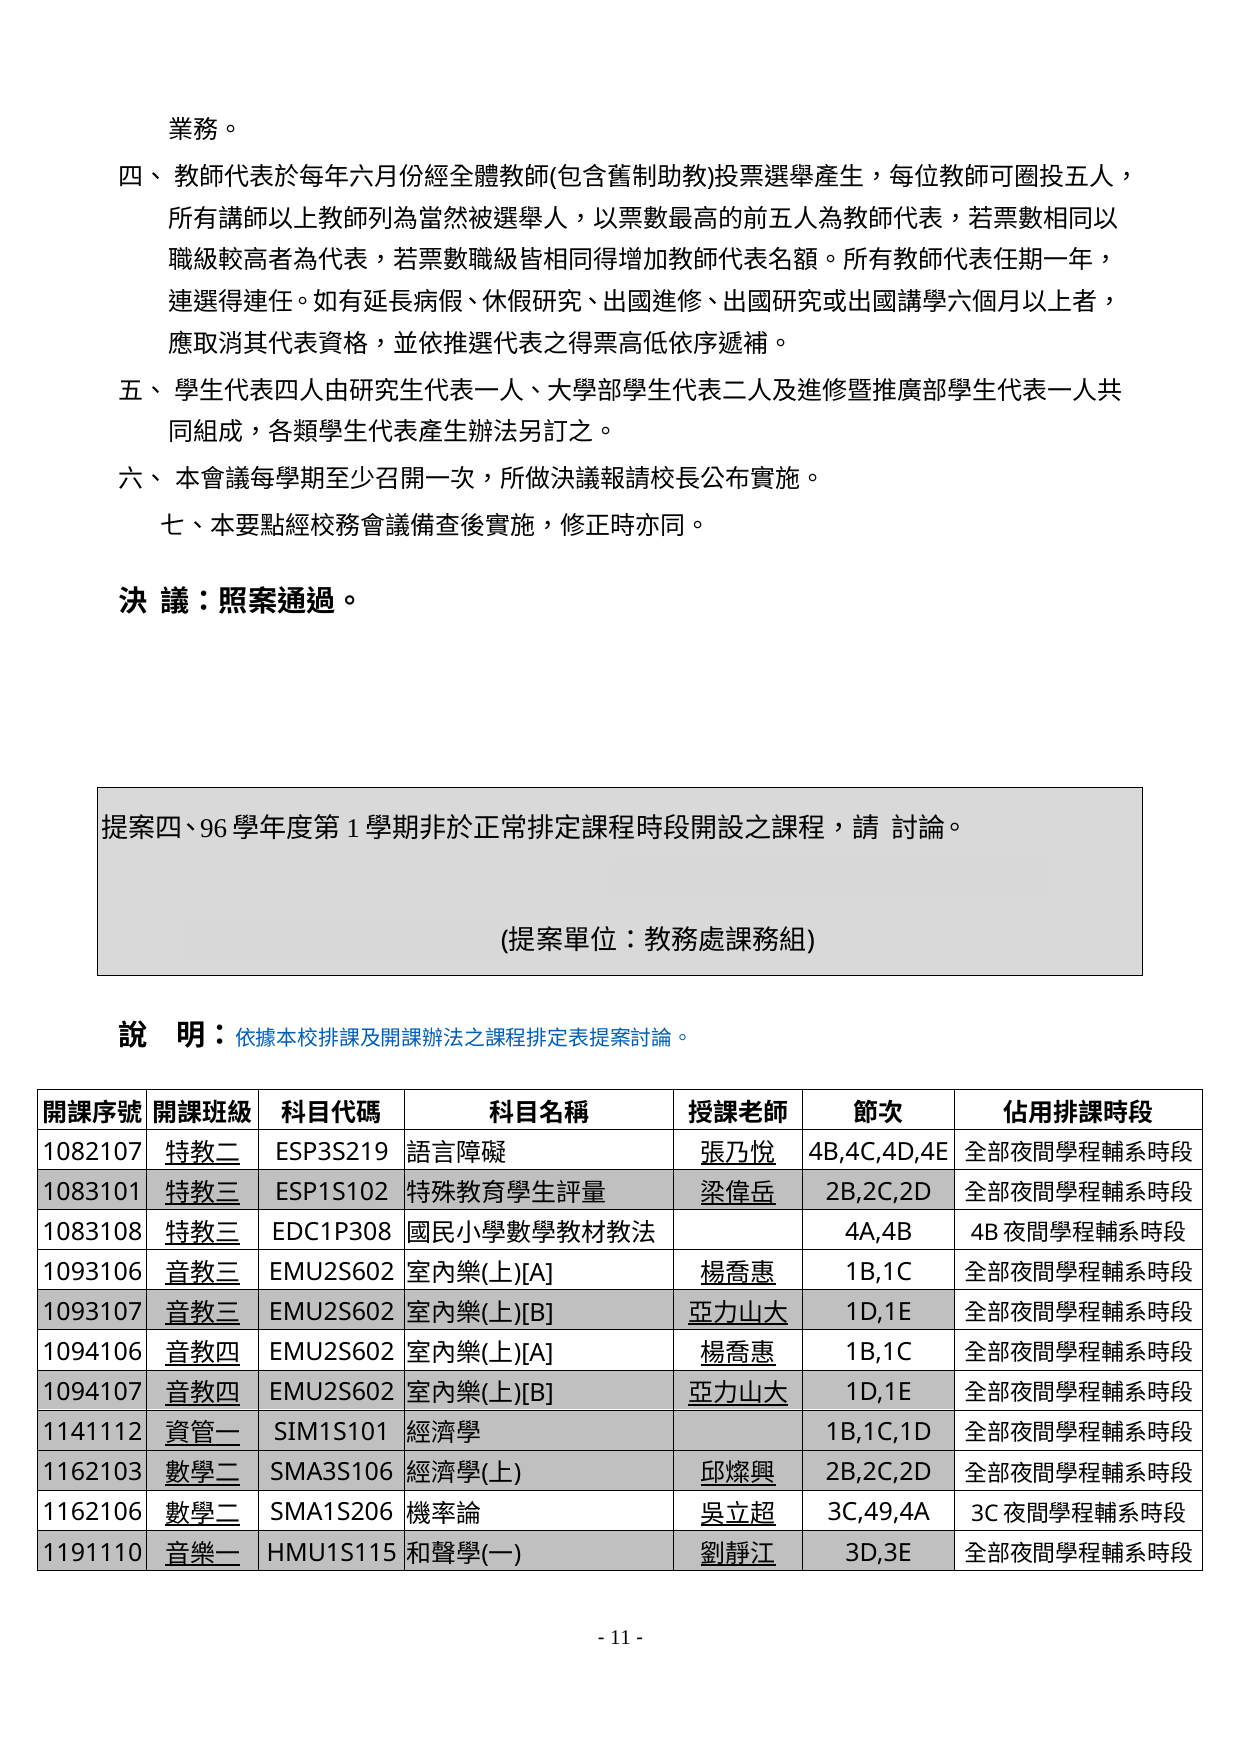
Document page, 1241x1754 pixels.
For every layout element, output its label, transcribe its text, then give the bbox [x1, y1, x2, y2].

text 決 議：照案通過。 [118, 562, 1122, 637]
table_cell 音教三 [147, 1290, 258, 1329]
table_cell 1B,1C [803, 1330, 954, 1369]
table_cell 全部夜間學程輔系時段 [955, 1411, 1202, 1450]
table_cell 4B夜間學程輔系時段 [955, 1210, 1202, 1249]
table_cell 特教二 [147, 1130, 258, 1169]
list 學生代表四人由研究生代表一人、大學部學生代表二人及進修暨推廣部學生代表一人共同組成，各類學生代表產生辦法另訂之。 [118, 366, 1122, 449]
table_cell [674, 1210, 802, 1249]
list 本會議每學期至少召開一次，所做決議報請校長公布實施。 [118, 454, 1122, 496]
table_cell 1082107 [38, 1130, 146, 1169]
table_cell 1191110 [38, 1531, 146, 1570]
table_header 開課序號 [38, 1090, 146, 1129]
list 教師代表於每年六月份經全體教師(包含舊制助教)投票選舉產生，每位教師可圈投五人，所有講師以上教師列為當然被選舉人，以票數最高的前五人為教師代表，若票數相同以職級較高者為代表，若票數職級皆相同得增加教師代表名額。所有教師代表任期一年，連選得連任。如有延長病假、休假研究、出國進修、出國研究或出國講學六個月以上者，應取消其代表資格，並依推選代表之得票高低依序遞補。 [118, 152, 1122, 361]
table_header 節次 [803, 1090, 954, 1129]
table_cell 音教四 [147, 1371, 258, 1409]
table_cell 3D,3E [803, 1531, 954, 1570]
table_cell 語言障礙 [405, 1130, 673, 1169]
table_cell 特教三 [147, 1210, 258, 1249]
table_cell 特教三 [147, 1170, 258, 1209]
table_cell 音教三 [147, 1250, 258, 1289]
table_cell 1094107 [38, 1371, 146, 1409]
table_cell 特殊教育學生評量 [405, 1170, 673, 1209]
table_cell 梁偉岳 [674, 1170, 802, 1209]
table_cell EMU2S602 [259, 1371, 404, 1409]
table_cell 室內樂(上)[A] [405, 1250, 673, 1289]
table_cell 1162103 [38, 1451, 146, 1490]
table_cell 機率論 [405, 1491, 673, 1530]
table_cell 1093107 [38, 1290, 146, 1329]
table_cell 全部夜間學程輔系時段 [955, 1130, 1202, 1169]
table_cell 1D,1E [803, 1290, 954, 1329]
table_cell 3C,49,4A [803, 1491, 954, 1530]
table_cell 吳立超 [674, 1491, 802, 1530]
table_cell ESP1S102 [259, 1170, 404, 1209]
table_cell 4B,4C,4D,4E [803, 1130, 954, 1169]
table_header 開課班級 [147, 1090, 258, 1129]
table_cell 全部夜間學程輔系時段 [955, 1371, 1202, 1409]
table_cell EDC1P308 [259, 1210, 404, 1249]
table_cell ESP3S219 [259, 1130, 404, 1169]
table_cell 室內樂(上)[A] [405, 1330, 673, 1369]
table_cell 音樂一 [147, 1531, 258, 1570]
table_cell 1162106 [38, 1491, 146, 1530]
table_cell 全部夜間學程輔系時段 [955, 1531, 1202, 1570]
table_cell 2B,2C,2D [803, 1451, 954, 1490]
table_cell 1094106 [38, 1330, 146, 1369]
table_cell 全部夜間學程輔系時段 [955, 1330, 1202, 1369]
text 說 明：依據本校排課及開課辦法之課程排定表提案討論。 [118, 995, 1122, 1070]
table_cell 室內樂(上)[B] [405, 1371, 673, 1409]
text 七、本要點經校務會議備查後實施，修正時亦同。 [160, 501, 1122, 543]
table_cell 1083101 [38, 1170, 146, 1209]
table_cell 和聲學(一) [405, 1531, 673, 1570]
table_cell 楊喬惠 [674, 1330, 802, 1369]
table_cell 4A,4B [803, 1210, 954, 1249]
table_cell 國民小學數學教材教法 [405, 1210, 673, 1249]
table_cell 楊喬惠 [674, 1250, 802, 1289]
table_cell EMU2S602 [259, 1250, 404, 1289]
table_cell 亞力山大 [674, 1371, 802, 1409]
table_cell 全部夜間學程輔系時段 [955, 1451, 1202, 1490]
table_cell 3C夜間學程輔系時段 [955, 1491, 1202, 1530]
table_header 科目代碼 [259, 1090, 404, 1129]
table_cell 張乃悅 [674, 1130, 802, 1169]
table_cell [674, 1411, 802, 1450]
table_cell 邱燦興 [674, 1451, 802, 1490]
table_cell 室內樂(上)[B] [405, 1290, 673, 1329]
table_cell 資管一 [147, 1411, 258, 1450]
table_cell 全部夜間學程輔系時段 [955, 1250, 1202, 1289]
table_cell 劉靜江 [674, 1531, 802, 1570]
table_cell 1083108 [38, 1210, 146, 1249]
table_header 佔用排課時段 [955, 1090, 1202, 1129]
table_cell SMA1S206 [259, 1491, 404, 1530]
table_cell 1093106 [38, 1250, 146, 1289]
table_cell 數學二 [147, 1451, 258, 1490]
table_cell SMA3S106 [259, 1451, 404, 1490]
table_cell 經濟學 [405, 1411, 673, 1450]
table_header 科目名稱 [405, 1090, 673, 1129]
table_cell 全部夜間學程輔系時段 [955, 1290, 1202, 1329]
table_cell 數學二 [147, 1491, 258, 1530]
table_cell EMU2S602 [259, 1330, 404, 1369]
table_cell 1B,1C [803, 1250, 954, 1289]
table_cell 經濟學(上) [405, 1451, 673, 1490]
list 本會由教務長擔任召集人，教務處秘書兼任執行秘書，承教務長之命，負責本會行政業務。 [118, 105, 1122, 147]
table_cell 1141112 [38, 1411, 146, 1450]
table_header 提案四、96學年度第1學期非於正常排定課程時段開設之課程，請 討論。 (提案單位：教務處課務組) [98, 788, 1142, 975]
table_cell 1D,1E [803, 1371, 954, 1409]
table_header 授課老師 [674, 1090, 802, 1129]
table_cell EMU2S602 [259, 1290, 404, 1329]
table_cell 音教四 [147, 1330, 258, 1369]
table_cell SIM1S101 [259, 1411, 404, 1450]
table_cell 全部夜間學程輔系時段 [955, 1170, 1202, 1209]
table_cell HMU1S115 [259, 1531, 404, 1570]
table_cell 2B,2C,2D [803, 1170, 954, 1209]
table_cell 亞力山大 [674, 1290, 802, 1329]
table_cell 1B,1C,1D [803, 1411, 954, 1450]
